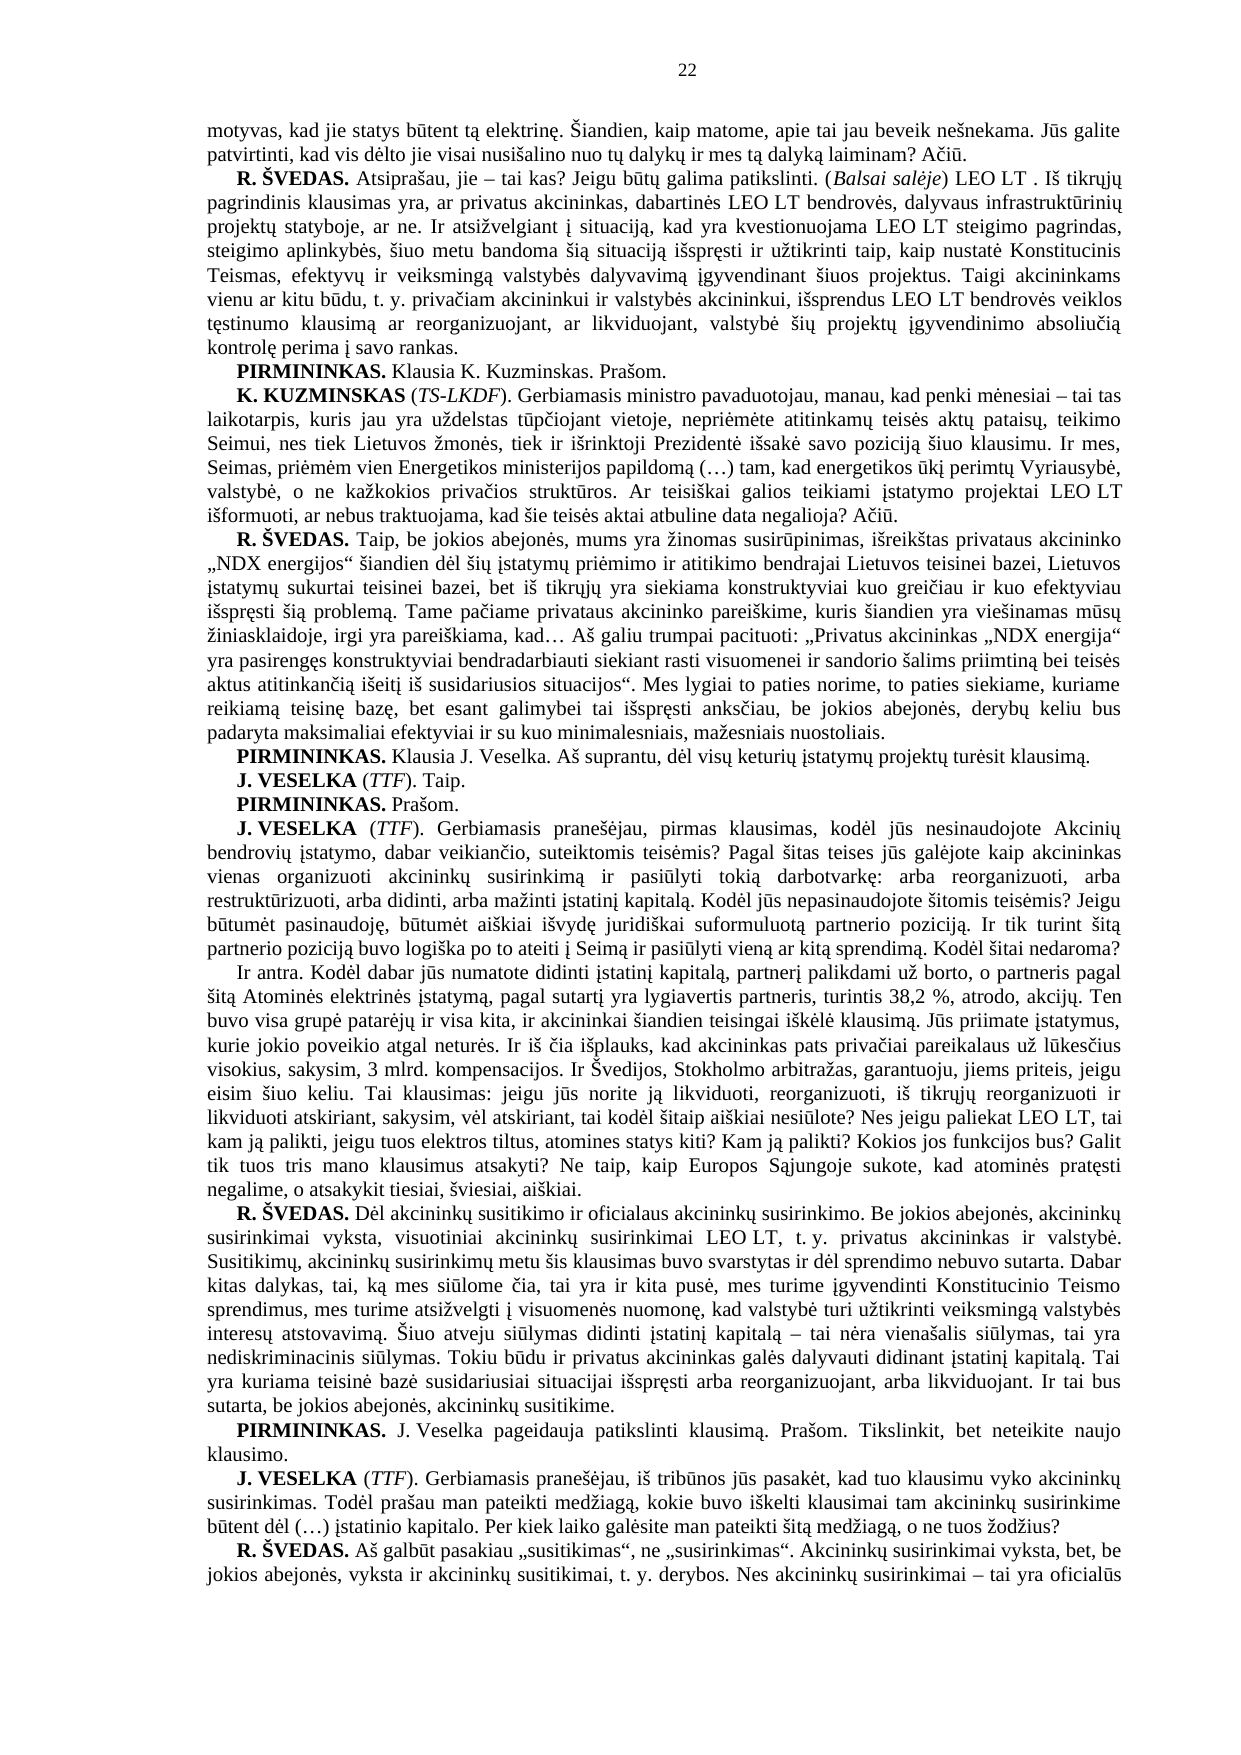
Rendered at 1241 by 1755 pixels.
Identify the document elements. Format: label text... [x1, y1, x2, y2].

text PIRMININKAS. Prašom. [207, 792, 1122, 816]
text motyvas, kad jie statys būtent tą elektrinę. Šiandien, kaip matome, apie tai jau beveik nešnekama. Jūs galite patvirtinti, kad vis dėlto jie visai nusišalino nuo tų dalykų ir mes tą dalyką laiminam? Ačiū. [207, 118, 1122, 166]
text PIRMININKAS. Klausia K. Kuzminskas. Prašom. [207, 359, 1122, 383]
text J. VESELKA (TTF). Gerbiamasis pranešėjau, pirmas klausimas, kodėl jūs nesinaudojote Akcinių bendrovių įstatymo, dabar veikiančio, suteiktomis teisėmis? Pagal šitas teises jūs galėjote kaip akcininkas vienas organizuoti akcininkų susirinkimą ir pasiūlyti tokią darbotvarkę: arba reorganizuoti, arba restruktūrizuoti, arba didinti, arba mažinti įstatinį kapitalą. Kodėl jūs nepasinaudojote šitomis teisėmis? Jeigu būtumėt pasinaudoję, būtumėt aiškiai išvydę juridiškai suformuluotą partnerio poziciją. Ir tik turint šitą partnerio poziciją buvo logiška po to ateiti į Seimą ir pasiūlyti vieną ar kitą sprendimą. Kodėl šitai nedaroma? [207, 816, 1122, 960]
text J. VESELKA (TTF). Gerbiamasis pranešėjau, iš tribūnos jūs pasakėt, kad tuo klausimu vyko akcininkų susirinkimas. Todėl prašau man pateikti medžiagą, kokie buvo iškelti klausimai tam akcininkų susirinkime būtent dėl (…) įstatinio kapitalo. Per kiek laiko galėsite man pateikti šitą medžiagą, o ne tuos žodžius? [207, 1466, 1122, 1538]
text R. ŠVEDAS. Taip, be jokios abejonės, mums yra žinomas susirūpinimas, išreikštas privataus akcininko „NDX energijos“ šiandien dėl šių įstatymų priėmimo ir atitikimo bendrajai Lietuvos teisinei bazei, Lietuvos įstatymų sukurtai teisinei bazei, bet iš tikrųjų yra siekiama konstruktyviai kuo greičiau ir kuo efektyviau išspręsti šią problemą. Tame pačiame privataus akcininko pareiškime, kuris šiandien yra viešinamas mūsų žiniasklaidoje, irgi yra pareiškiama, kad… Aš galiu trumpai pacituoti: „Privatus akcininkas „NDX energija“ yra pasirengęs konstruktyviai bendradarbiauti siekiant rasti visuomenei ir sandorio šalims priimtiną bei teisės aktus atitinkančią išeitį iš susidariusios situacijos“. Mes lygiai to paties norime, to paties siekiame, kuriame reikiamą teisinę bazę, bet esant galimybei tai išspręsti anksčiau, be jokios abejonės, derybų keliu bus padaryta maksimaliai efektyviai ir su kuo minimalesniais, mažesniais nuostoliais. [207, 527, 1122, 744]
text Ir antra. Kodėl dabar jūs numatote didinti įstatinį kapitalą, partnerį palikdami už borto, o partneris pagal šitą Atominės elektrinės įstatymą, pagal sutartį yra lygiavertis partneris, turintis 38,2 %, atrodo, akcijų. Ten buvo visa grupė patarėjų ir visa kita, ir akcininkai šiandien teisingai iškėlė klausimą. Jūs priimate įstatymus, kurie jokio poveikio atgal neturės. Ir iš čia išplauks, kad akcininkas pats privačiai pareikalaus už lūkesčius visokius, sakysim, 3 mlrd. kompensacijos. Ir Švedijos, Stokholmo arbitražas, garantuoju, jiems priteis, jeigu eisim šiuo keliu. Tai klausimas: jeigu jūs norite ją likviduoti, reorganizuoti, iš tikrųjų reorganizuoti ir likviduoti atskiriant, sakysim, vėl atskiriant, tai kodėl šitaip aiškiai nesiūlote? Nes jeigu paliekat LEO LT, tai kam ją palikti, jeigu tuos elektros tiltus, atomines statys kiti? Kam ją palikti? Kokios jos funkcijos bus? Galit tik tuos tris mano klausimus atsakyti? Ne taip, kaip Europos Sąjungoje sukote, kad atominės pratęsti negalime, o atsakykit tiesiai, šviesiai, aiškiai. [207, 960, 1122, 1201]
text J. VESELKA (TTF). Taip. [207, 768, 1122, 792]
text R. ŠVEDAS. Dėl akcininkų susitikimo ir oficialaus akcininkų susirinkimo. Be jokios abejonės, akcininkų susirinkimai vyksta, visuotiniai akcininkų susirinkimai LEO LT, t. y. privatus akcininkas ir valstybė. Susitikimų, akcininkų susirinkimų metu šis klausimas buvo svarstytas ir dėl sprendimo nebuvo sutarta. Dabar kitas dalykas, tai, ką mes siūlome čia, tai yra ir kita pusė, mes turime įgyvendinti Konstitucinio Teismo sprendimus, mes turime atsižvelgti į visuomenės nuomonę, kad valstybė turi užtikrinti veiksmingą valstybės interesų atstovavimą. Šiuo atveju siūlymas didinti įstatinį kapitalą – tai nėra vienašalis siūlymas, tai yra nediskriminacinis siūlymas. Tokiu būdu ir privatus akcininkas galės dalyvauti didinant įstatinį kapitalą. Tai yra kuriama teisinė bazė susidariusiai situacijai išspręsti arba reorganizuojant, arba likviduojant. Ir tai bus sutarta, be jokios abejonės, akcininkų susitikime. [207, 1201, 1122, 1417]
text R. ŠVEDAS. Atsiprašau, jie – tai kas? Jeigu būtų galima patikslinti. (Balsai salėje) LEO LT . Iš tikrųjų pagrindinis klausimas yra, ar privatus akcininkas, dabartinės LEO LT bendrovės, dalyvaus infrastruktūrinių projektų statyboje, ar ne. Ir atsižvelgiant į situaciją, kad yra kvestionuojama LEO LT steigimo pagrindas, steigimo aplinkybės, šiuo metu bandoma šią situaciją išspręsti ir užtikrinti taip, kaip nustatė Konstitucinis Teismas, efektyvų ir veiksmingą valstybės dalyvavimą įgyvendinant šiuos projektus. Taigi akcininkams vienu ar kitu būdu, t. y. privačiam akcininkui ir valstybės akcininkui, išsprendus LEO LT bendrovės veiklos tęstinumo klausimą ar reorganizuojant, ar likviduojant, valstybė šių projektų įgyvendinimo absoliučią kontrolę perima į savo rankas. [207, 166, 1122, 359]
text R. ŠVEDAS. Aš galbūt pasakiau „susitikimas“, ne „susirinkimas“. Akcininkų susirinkimai vyksta, bet, be jokios abejonės, vyksta ir akcininkų susitikimai, t. y. derybos. Nes akcininkų susirinkimai – tai yra oficialūs [207, 1538, 1122, 1586]
text K. KUZMINSKAS (TS-LKDF). Gerbiamasis ministro pavaduotojau, manau, kad penki mėnesiai – tai tas laikotarpis, kuris jau yra uždelstas tūpčiojant vietoje, nepriėmėte atitinkamų teisės aktų pataisų, teikimo Seimui, nes tiek Lietuvos žmonės, tiek ir išrinktoji Prezidentė išsakė savo poziciją šiuo klausimu. Ir mes, Seimas, priėmėm vien Energetikos ministerijos papildomą (…) tam, kad energetikos ūkį perimtų Vyriausybė, valstybė, o ne kažkokios privačios struktūros. Ar teisiškai galios teikiami įstatymo projektai LEO LT išformuoti, ar nebus traktuojama, kad šie teisės aktai atbuline data negalioja? Ačiū. [207, 383, 1122, 527]
text PIRMININKAS. Klausia J. Veselka. Aš suprantu, dėl visų keturių įstatymų projektų turėsit klausimą. [207, 744, 1122, 768]
text PIRMININKAS. J. Veselka pageidauja patikslinti klausimą. Prašom. Tikslinkit, bet neteikite naujo klausimo. [207, 1417, 1122, 1466]
